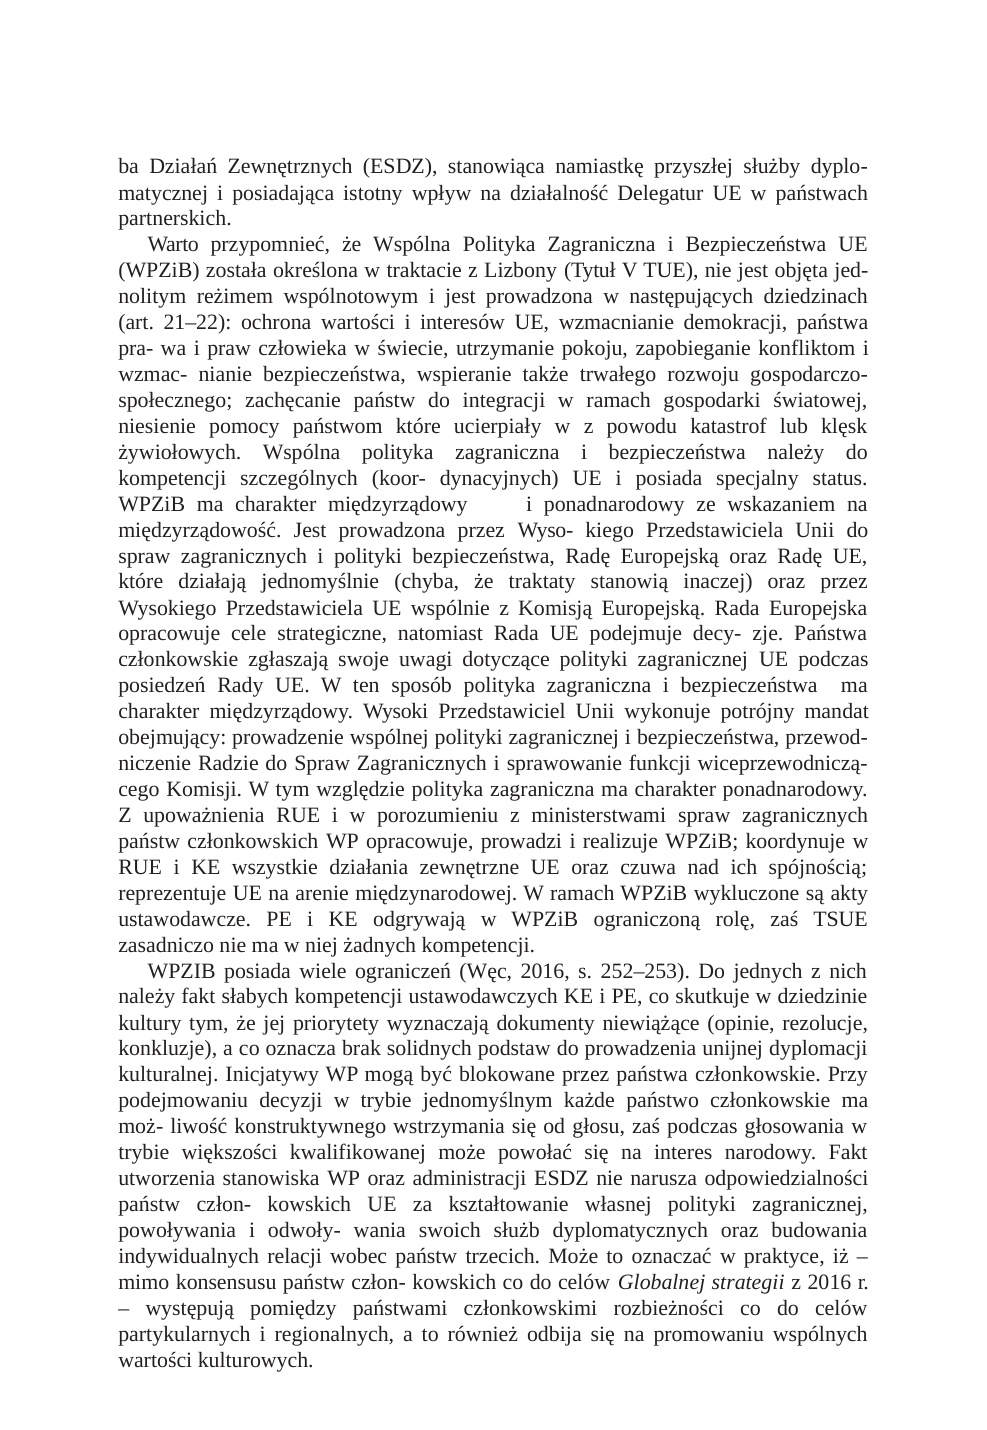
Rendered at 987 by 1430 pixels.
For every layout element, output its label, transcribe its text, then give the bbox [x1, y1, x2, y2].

text WPZIB posiada wiele ograniczeń (Węc, 2016, s. 252–253). Do jednych z nich należy fakt słabych kompetencji ustawodawczych KE i PE, co skutkuje w dziedzinie kultury tym, że jej priorytety wyznaczają dokumenty niewiążące (opinie, rezolucje, konkluzje), a co oznacza brak solidnych podstaw do prowadzenia unijnej dyplomacji kulturalnej. Inicjatywy WP mogą być blokowane przez państwa członkowskie. Przy podejmowaniu decyzji w trybie jednomyślnym każde państwo członkowskie ma moż- liwość konstruktywnego wstrzymania się od głosu, zaś podczas głosowania w trybie większości kwalifikowanej może powołać się na interes narodowy. Fakt utworzenia stanowiska WP oraz administracji ESDZ nie narusza odpowiedzialności państw człon- kowskich UE za kształtowanie własnej polityki zagranicznej, powoływania i odwoły- wania swoich służb dyplomatycznych oraz budowania indywidualnych relacji wobec państw trzecich. Może to oznaczać w praktyce, iż – mimo konsensusu państw człon- kowskich co do celów Globalnej strategii z 2016 r. – występują pomiędzy państwami członkowskimi rozbieżności co do celów partykularnych i regionalnych, a to również odbija się na promowaniu wspólnych wartości kulturowych. [118, 958, 869, 1372]
text Warto przypomnieć, że Wspólna Polityka Zagraniczna i Bezpieczeństwa UE (WPZiB) została określona w traktacie z Lizbony (Tytuł V TUE), nie jest objęta jed- nolitym reżimem wspólnotowym i jest prowadzona w następujących dziedzinach (art. 21–22): ochrona wartości i interesów UE, wzmacnianie demokracji, państwa pra- wa i praw człowieka w świecie, utrzymanie pokoju, zapobieganie konfliktom i wzmac- nianie bezpieczeństwa, wspieranie także trwałego rozwoju gospodarczo-społecznego; zachęcanie państw do integracji w ramach gospodarki światowej, niesienie pomocy państwom które ucierpiały w z powodu katastrof lub klęsk żywiołowych. Wspólna polityka zagraniczna i bezpieczeństwa należy do kompetencji szczególnych (koor- dynacyjnych) UE i posiada specjalny status. WPZiB ma charakter międzyrządowy i ponadnarodowy ze wskazaniem na międzyrządowość. Jest prowadzona przez Wyso- kiego Przedstawiciela Unii do spraw zagranicznych i polityki bezpieczeństwa, Radę Europejską oraz Radę UE, które działają jednomyślnie (chyba, że traktaty stanowią inaczej) oraz przez Wysokiego Przedstawiciela UE wspólnie z Komisją Europejską. Rada Europejska opracowuje cele strategiczne, natomiast Rada UE podejmuje decy- zje. Państwa członkowskie zgłaszają swoje uwagi dotyczące polityki zagranicznej UE podczas posiedzeń Rady UE. W ten sposób polityka zagraniczna i bezpieczeństwa ma charakter międzyrządowy. Wysoki Przedstawiciel Unii wykonuje potrójny mandat obejmujący: prowadzenie wspólnej polityki zagranicznej i bezpieczeństwa, przewod- niczenie Radzie do Spraw Zagranicznych i sprawowanie funkcji wiceprzewodniczą- cego Komisji. W tym względzie polityka zagraniczna ma charakter ponadnarodowy. Z upoważnienia RUE i w porozumieniu z ministerstwami spraw zagranicznych państw członkowskich WP opracowuje, prowadzi i realizuje WPZiB; koordynuje w RUE i KE wszystkie działania zewnętrzne UE oraz czuwa nad ich spójnością; reprezentuje UE na arenie międzynarodowej. W ramach WPZiB wykluczone są akty ustawodawcze. PE i KE odgrywają w WPZiB ograniczoną rolę, zaś TSUE zasadniczo nie ma w niej żadnych kompetencji. [118, 231, 869, 957]
text ba Działań Zewnętrznych (ESDZ), stanowiąca namiastkę przyszłej służby dyplo- matycznej i posiadająca istotny wpływ na działalność Delegatur UE w państwach partnerskich. [118, 153, 869, 231]
